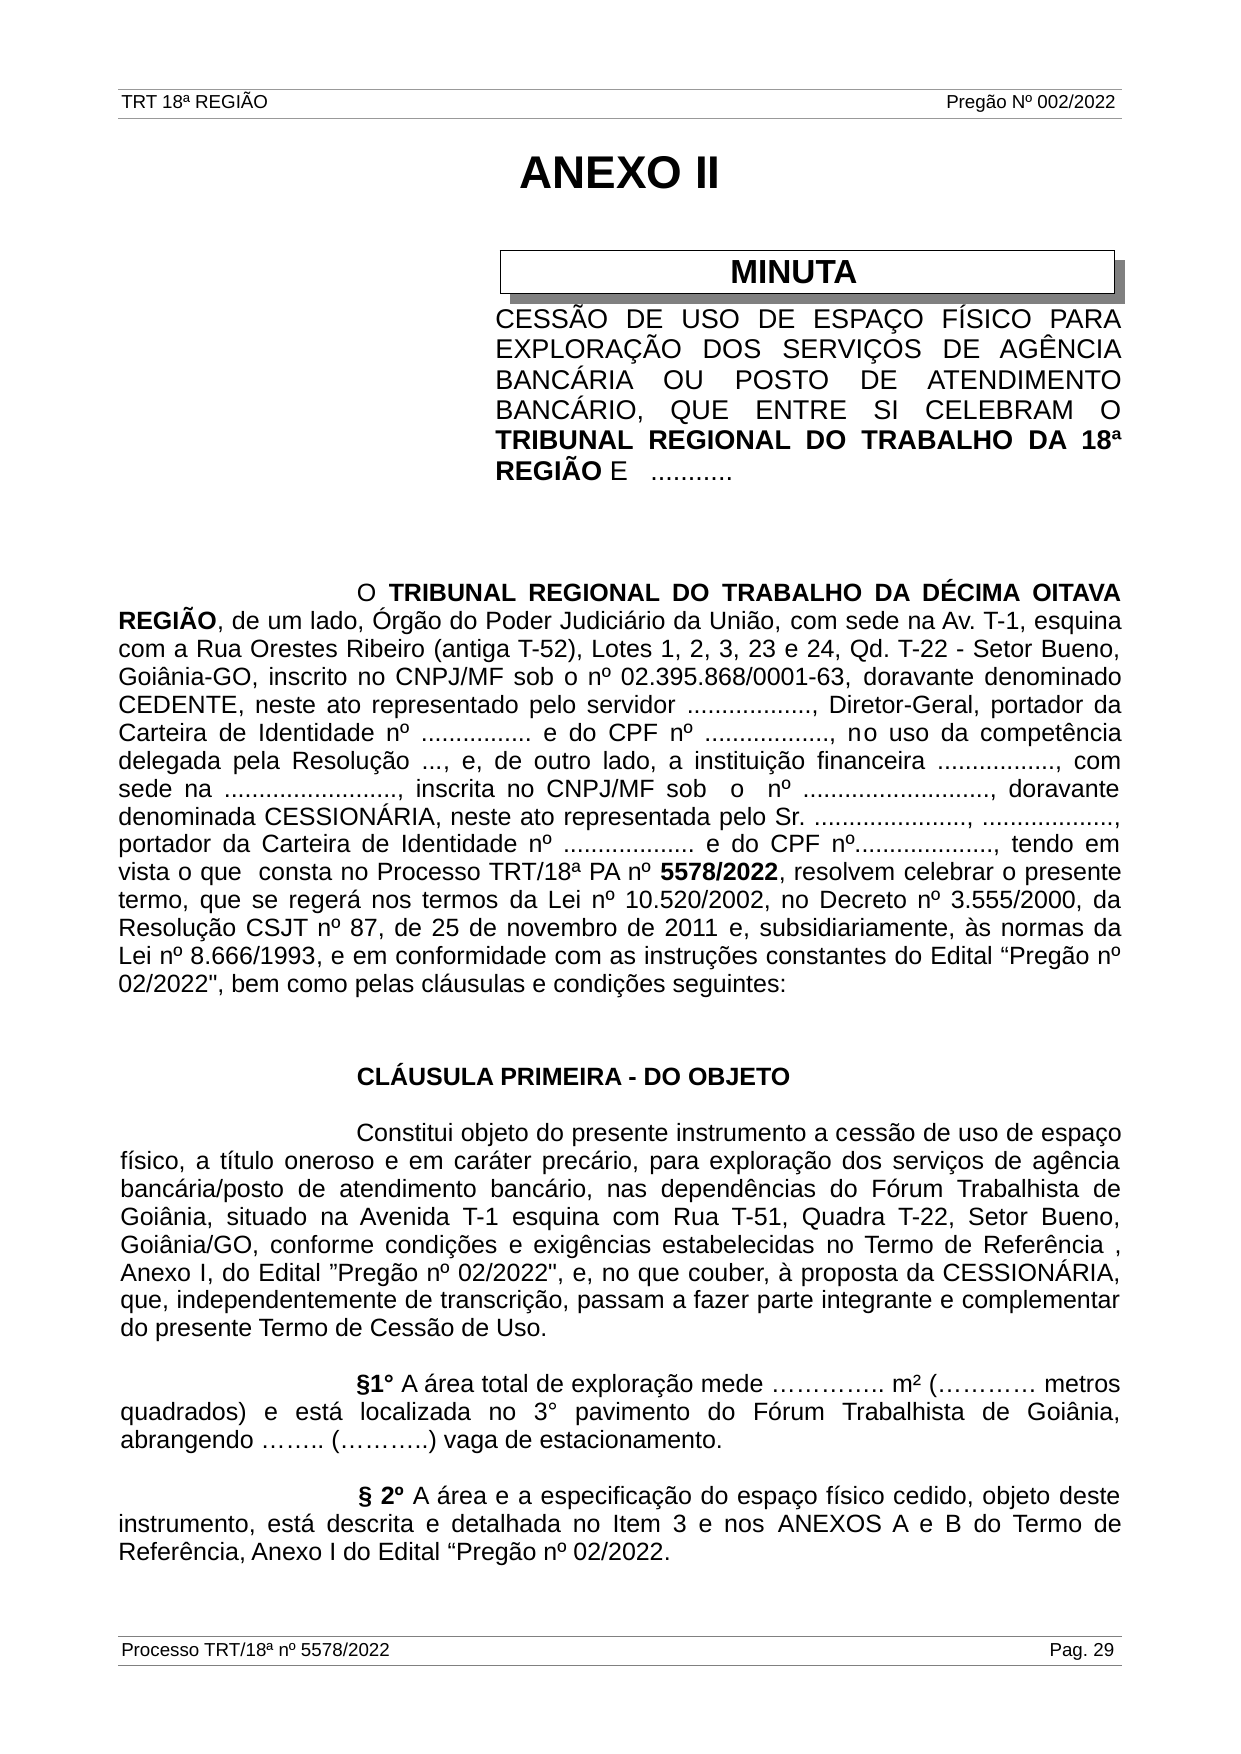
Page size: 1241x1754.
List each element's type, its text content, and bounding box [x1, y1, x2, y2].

text §1° A área total de exploração mede ………….. m² (………… metros quadrados) e está localizada no 3° pavimento do Fórum Trabalhista de Goiânia, abrangendo …….. (………..) vaga de estacionamento. [120, 1370, 1122, 1454]
text MINUTA [501, 251, 1114, 293]
text CESSÃO DE USO DE ESPAÇO FÍSICO PARA EXPLORAÇÃO DOS SERVIÇOS DE AGÊNCIA BANCÁRIA OU POSTO DE ATENDIMENTO BANCÁRIO, QUE ENTRE SI CELEBRAM O TRIBUNAL REGIONAL DO TRABALHO DA 18ª REGIÃO E ........... [495, 304, 1122, 486]
text Constitui objeto do presente instrumento a cessão de uso de espaço físico, a título oneroso e em caráter precário, para exploração dos serviços de agência bancária/posto de atendimento bancário, nas dependências do Fórum Trabalhista de Goiânia, situado na Avenida T-1 esquina com Rua T-51, Quadra T-22, Setor Bueno, Goiânia/GO, conforme condições e exigências estabelecidas no Termo de Referência , Anexo I, do Edital ”Pregão nº 02/2022", e, no que couber, à proposta da CESSIONÁRIA, que, independentemente de transcrição, passam a fazer parte integrante e complementar do presente Termo de Cessão de Uso. [120, 1119, 1122, 1342]
text § 2º A área e a especificação do espaço físico cedido, objeto deste instrumento, está descrita e detalhada no Item 3 e nos ANEXOS A e B do Termo de Referência, Anexo I do Edital “Pregão nº 02/2022. [118, 1482, 1122, 1565]
text O TRIBUNAL REGIONAL DO TRABALHO DA DÉCIMA OITAVA REGIÃO, de um lado, Órgão do Poder Judiciário da União, com sede na Av. T-1, esquina com a Rua Orestes Ribeiro (antiga T-52), Lotes 1, 2, 3, 23 e 24, Qd. T-22 - Setor Bueno, Goiânia-GO, inscrito no CNPJ/MF sob o nº 02.395.868/0001-63, doravante denominado CEDENTE, neste ato representado pelo servidor .................., Diretor-Geral, portador da Carteira de Identidade nº ................ e do CPF nº .................., no uso da competência delegada pela Resolução ..., e, de outro lado, a instituição financeira ................., com sede na ........................., inscrita no CNPJ/MF sob o nº ..........................., doravante denominada CESSIONÁRIA, neste ato representada pelo Sr. ......................, ..................., portador da Carteira de Identidade nº ................... e do CPF nº...................., tendo em vista o que consta no Processo TRT/18ª PA nº 5578/2022, resolvem celebrar o presente termo, que se regerá nos termos da Lei nº 10.520/2002, no Decreto nº 3.555/2000, da Resolução CSJT nº 87, de 25 de novembro de 2011 e, subsidiariamente, às normas da Lei nº 8.666/1993, e em conformidade com as instruções constantes do Edital “Pregão nº 02/2022", bem como pelas cláusulas e condições seguintes: [118, 579, 1122, 998]
text CLÁUSULA PRIMEIRA - DO OBJETO [118, 1063, 1122, 1091]
text ANEXO II [118, 147, 1122, 199]
